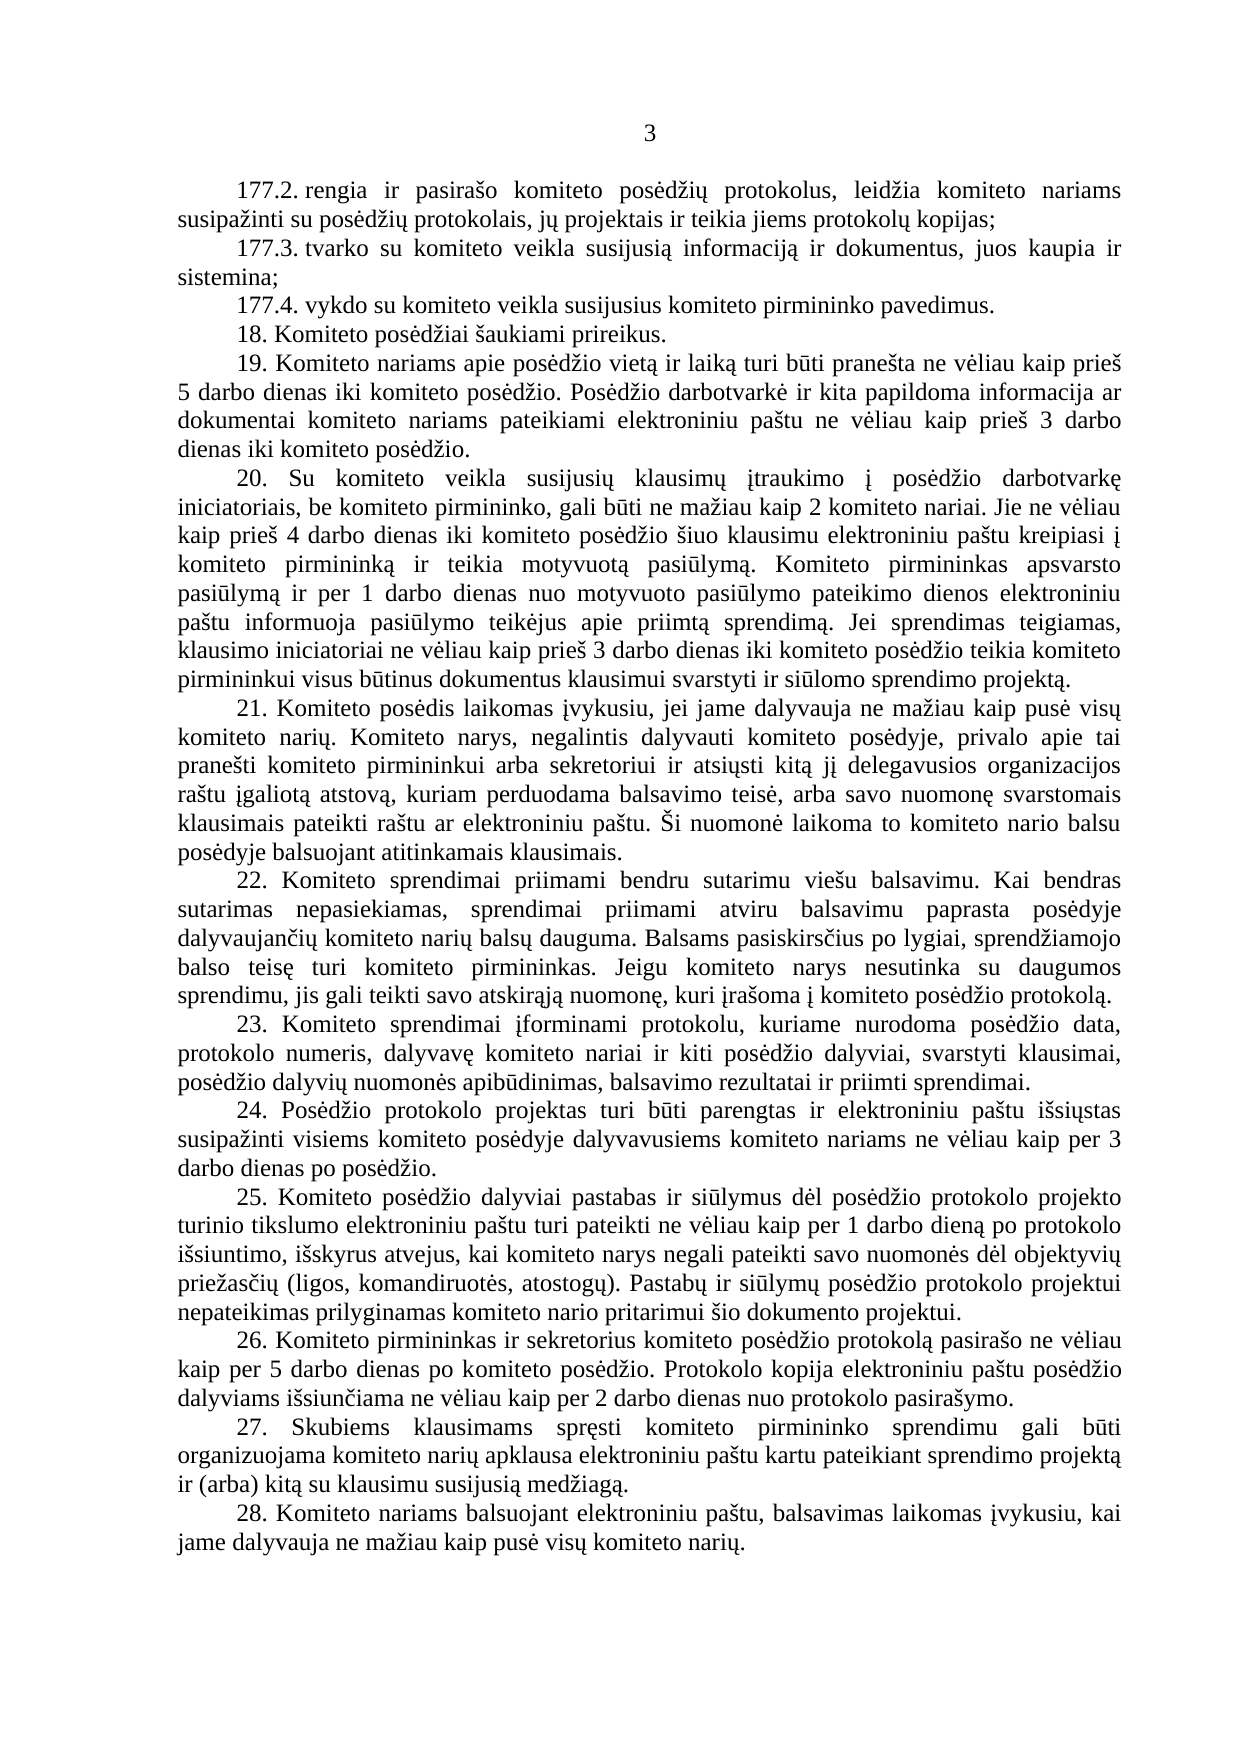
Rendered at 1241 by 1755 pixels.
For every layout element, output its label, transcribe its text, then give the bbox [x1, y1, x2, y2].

text 177.2. rengia ir pasirašo komiteto posėdžių protokolus, leidžia komiteto nariams susipažinti su posėdžių protokolais, jų projektais ir teikia jiems protokolų kopijas; [177, 176, 1122, 233]
text 28. Komiteto nariams balsuojant elektroniniu paštu, balsavimas laikomas įvykusiu, kai jame dalyvauja ne mažiau kaip pusė visų komiteto narių. [177, 1498, 1122, 1556]
text 21. Komiteto posėdis laikomas įvykusiu, jei jame dalyvauja ne mažiau kaip pusė visų komiteto narių. Komiteto narys, negalintis dalyvauti komiteto posėdyje, privalo apie tai pranešti komiteto pirmininkui arba sekretoriui ir atsiųsti kitą jį delegavusios organizacijos raštu įgaliotą atstovą, kuriam perduodama balsavimo teisė, arba savo nuomonę svarstomais klausimais pateikti raštu ar elektroniniu paštu. Ši nuomonė laikoma to komiteto nario balsu posėdyje balsuojant atitinkamais klausimais. [177, 693, 1122, 866]
text 26. Komiteto pirmininkas ir sekretorius komiteto posėdžio protokolą pasirašo ne vėliau kaip per 5 darbo dienas po komiteto posėdžio. Protokolo kopija elektroniniu paštu posėdžio dalyviams išsiunčiama ne vėliau kaip per 2 darbo dienas nuo protokolo pasirašymo. [177, 1326, 1122, 1412]
text 19. Komiteto nariams apie posėdžio vietą ir laiką turi būti pranešta ne vėliau kaip prieš 5 darbo dienas iki komiteto posėdžio. Posėdžio darbotvarkė ir kita papildoma informacija ar dokumentai komiteto nariams pateikiami elektroniniu paštu ne vėliau kaip prieš 3 darbo dienas iki komiteto posėdžio. [177, 348, 1122, 463]
text 23. Komiteto sprendimai įforminami protokolu, kuriame nurodoma posėdžio data, protokolo numeris, dalyvavę komiteto nariai ir kiti posėdžio dalyviai, svarstyti klausimai, posėdžio dalyvių nuomonės apibūdinimas, balsavimo rezultatai ir priimti sprendimai. [177, 1009, 1122, 1096]
text 18. Komiteto posėdžiai šaukiami prireikus. [177, 319, 1122, 348]
text 25. Komiteto posėdžio dalyviai pastabas ir siūlymus dėl posėdžio protokolo projekto turinio tikslumo elektroniniu paštu turi pateikti ne vėliau kaip per 1 darbo dieną po protokolo išsiuntimo, išskyrus atvejus, kai komiteto narys negali pateikti savo nuomonės dėl objektyvių priežasčių (ligos, komandiruotės, atostogų). Pastabų ir siūlymų posėdžio protokolo projektui nepateikimas prilyginamas komiteto nario pritarimui šio dokumento projektui. [177, 1182, 1122, 1326]
text 22. Komiteto sprendimai priimami bendru sutarimu viešu balsavimu. Kai bendras sutarimas nepasiekiamas, sprendimai priimami atviru balsavimu paprasta posėdyje dalyvaujančių komiteto narių balsų dauguma. Balsams pasiskirsčius po lygiai, sprendžiamojo balso teisę turi komiteto pirmininkas. Jeigu komiteto narys nesutinka su daugumos sprendimu, jis gali teikti savo atskirąją nuomonę, kuri įrašoma į komiteto posėdžio protokolą. [177, 866, 1122, 1009]
text 177.3. tvarko su komiteto veikla susijusią informaciją ir dokumentus, juos kaupia ir sistemina; [177, 233, 1122, 291]
text 24. Posėdžio protokolo projektas turi būti parengtas ir elektroniniu paštu išsiųstas susipažinti visiems komiteto posėdyje dalyvavusiems komiteto nariams ne vėliau kaip per 3 darbo dienas po posėdžio. [177, 1096, 1122, 1182]
text 177.4. vykdo su komiteto veikla susijusius komiteto pirmininko pavedimus. [177, 291, 1122, 319]
text 27. Skubiems klausimams spręsti komiteto pirmininko sprendimu gali būti organizuojama komiteto narių apklausa elektroniniu paštu kartu pateikiant sprendimo projektą ir (arba) kitą su klausimu susijusią medžiagą. [177, 1412, 1122, 1498]
text 20. Su komiteto veikla susijusių klausimų įtraukimo į posėdžio darbotvarkę iniciatoriais, be komiteto pirmininko, gali būti ne mažiau kaip 2 komiteto nariai. Jie ne vėliau kaip prieš 4 darbo dienas iki komiteto posėdžio šiuo klausimu elektroniniu paštu kreipiasi į komiteto pirmininką ir teikia motyvuotą pasiūlymą. Komiteto pirmininkas apsvarsto pasiūlymą ir per 1 darbo dienas nuo motyvuoto pasiūlymo pateikimo dienos elektroniniu paštu informuoja pasiūlymo teikėjus apie priimtą sprendimą. Jei sprendimas teigiamas, klausimo iniciatoriai ne vėliau kaip prieš 3 darbo dienas iki komiteto posėdžio teikia komiteto pirmininkui visus būtinus dokumentus klausimui svarstyti ir siūlomo sprendimo projektą. [177, 463, 1122, 693]
